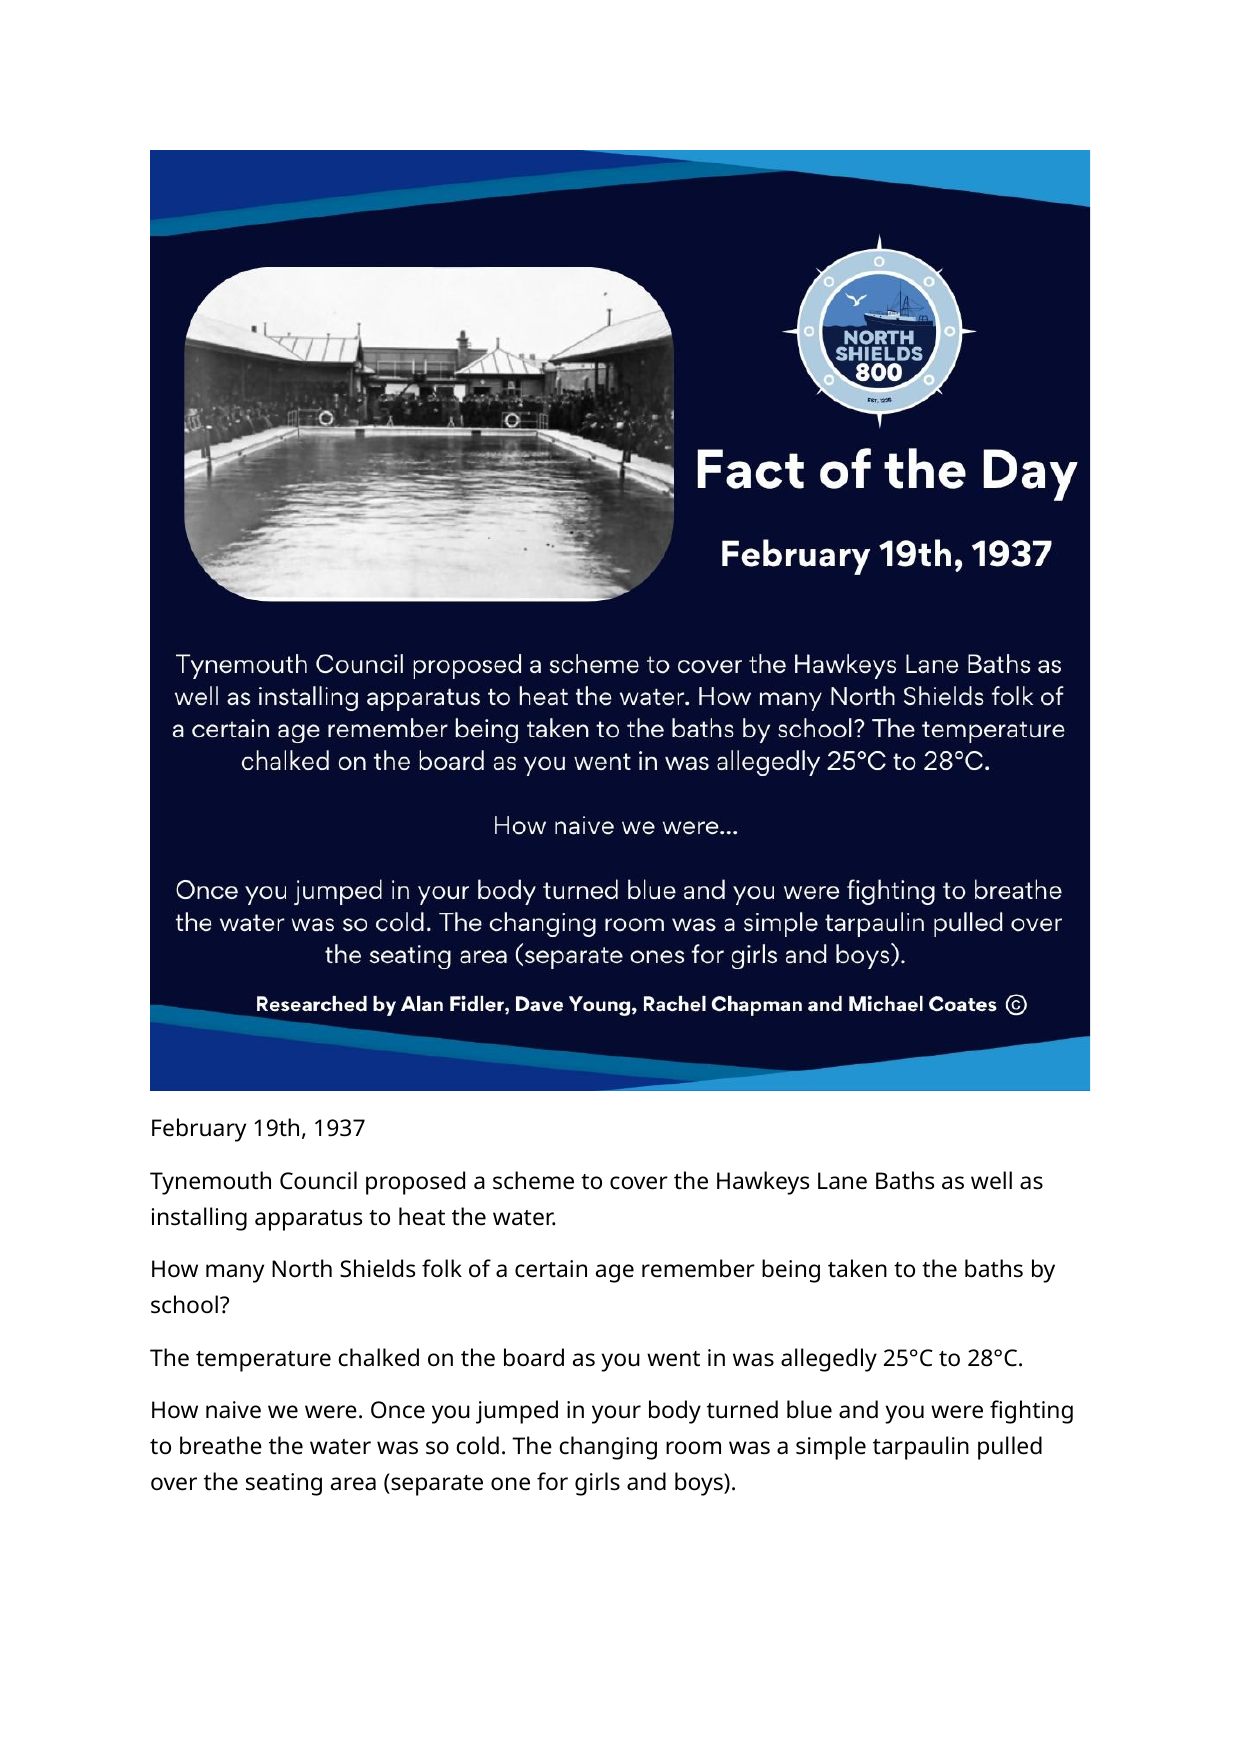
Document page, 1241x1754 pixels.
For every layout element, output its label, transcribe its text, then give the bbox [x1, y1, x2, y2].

text How naive we were. Once you jumped in your body turned blue and you were fighting to breathe the water was so cold. The changing room was a simple tarpaulin pulled over the seating area (separate one for girls and boys). [150, 1394, 1090, 1497]
text Tynemouth Council proposed a scheme to cover the Hawkeys Lane Baths as well as installing apparatus to heat the water. [150, 1164, 1090, 1232]
text February 19th, 1937 [150, 1112, 1090, 1143]
text How many North Shields folk of a certain age remember being taken to the baths by school? [150, 1253, 1090, 1320]
text The temperature chalked on the board as you went in was allegedly 25°C to 28°C. [150, 1342, 1090, 1373]
